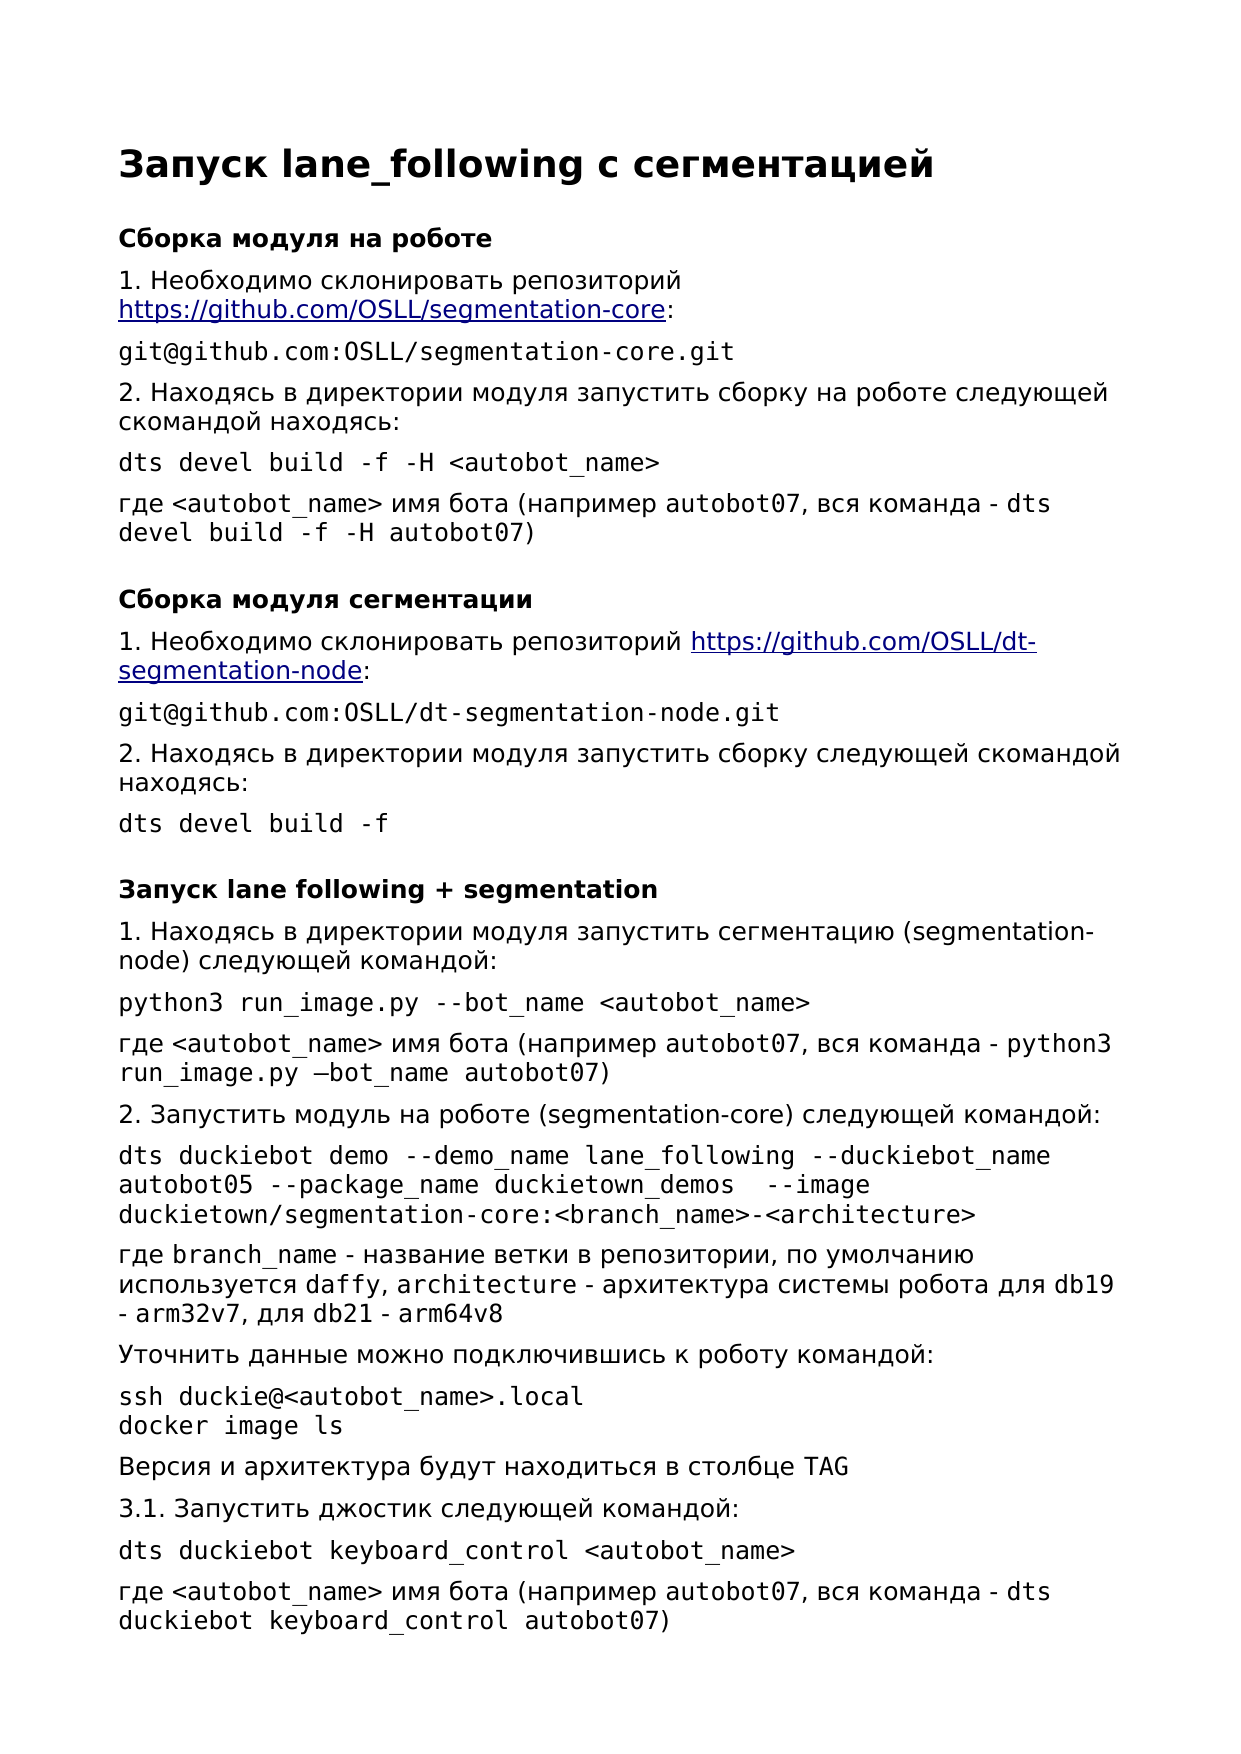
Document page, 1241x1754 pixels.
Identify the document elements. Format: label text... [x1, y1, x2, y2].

text dts devel build -f [118, 809, 1122, 839]
subtitle Сборка модуля сегментации [118, 585, 1122, 614]
text dts duckiebot demo --demo_name lane_following --duckiebot_name autobot05 --package_name duckietown_demos --image duckietown/segmentation-core:<branch_name>-<architecture> [118, 1141, 1122, 1229]
text где branch_name - название ветки в репозитории, по умолчанию используется daffy, architecture - архитектура системы робота для db19 - arm32v7, для db21 - arm64v8 [118, 1241, 1122, 1328]
text Версия и архитектура будут находиться в столбце TAG [118, 1452, 1122, 1482]
text 2. Находясь в директории модуля запустить сборку следующей скомандой находясь: [118, 739, 1122, 797]
text 1. Необходимо склонировать репозиторий https://github.com/OSLL/dt-segmentation-node: [118, 627, 1122, 685]
text 2. Находясь в директории модуля запустить сборку на роботе следующей скомандой находясь: [118, 378, 1122, 436]
subtitle Запуск lane_following с сегментацией [118, 143, 1122, 187]
text где <autobot_name> имя бота (например autobot07, вся команда - dts devel build -f -H autobot07) [118, 489, 1122, 548]
text git@github.com:OSLL/dt-segmentation-node.git [118, 698, 1122, 727]
text 3.1. Запустить джостик следующей командой: [118, 1494, 1122, 1523]
text dts duckiebot keyboard_control <autobot_name> [118, 1536, 1122, 1565]
text где <autobot_name> имя бота (например autobot07, вся команда - python3 run_image.py –bot_name autobot07) [118, 1029, 1122, 1087]
text dts devel build -f -H <autobot_name> [118, 448, 1122, 478]
text 2. Запустить модуль на роботе (segmentation-core) следующей командой: [118, 1100, 1122, 1129]
text ssh duckie@<autobot_name>.local docker image ls [118, 1382, 1122, 1441]
subtitle Сборка модуля на роботе [118, 224, 1122, 253]
subtitle Запуск lane following + segmentation [118, 876, 1122, 905]
text Уточнить данные можно подключившись к роботу командой: [118, 1341, 1122, 1370]
text 1. Необходимо склонировать репозиторий https://github.com/OSLL/segmentation-core: [118, 266, 1122, 324]
text python3 run_image.py --bot_name <autobot_name> [118, 988, 1122, 1017]
text git@github.com:OSLL/segmentation-core.git [118, 337, 1122, 366]
text где <autobot_name> имя бота (например autobot07, вся команда - dts duckiebot keyboard_control autobot07) [118, 1577, 1122, 1635]
text 1. Находясь в директории модуля запустить сегментацию (segmentation-node) следующей командой: [118, 917, 1122, 976]
